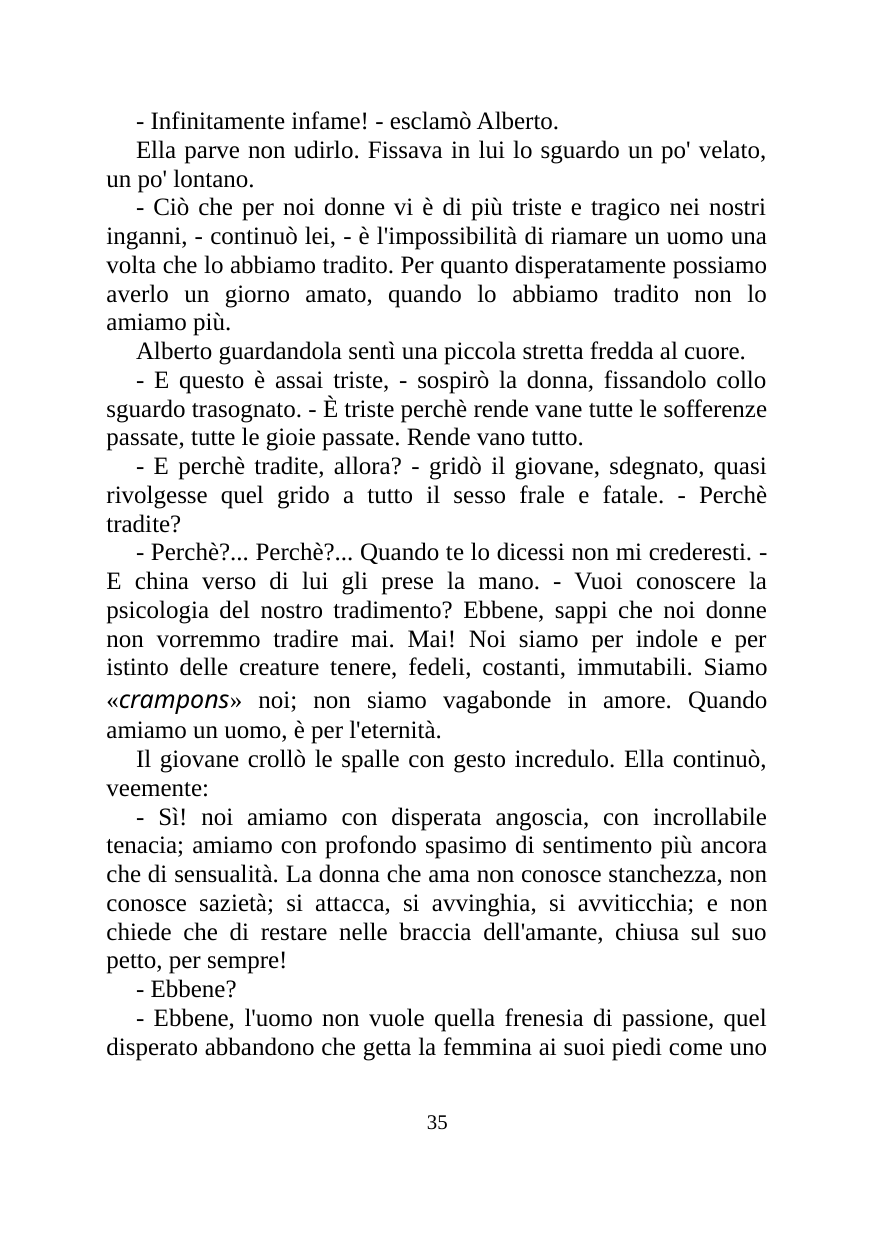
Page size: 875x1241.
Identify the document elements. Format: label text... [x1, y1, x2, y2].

text Alberto guardandola sentì una piccola stretta fredda al cuore. [106, 336, 768, 365]
text - Ebbene, l'uomo non vuole quella frenesia di passione, quel disperato abbandono che getta la femmina ai suoi piedi come uno [106, 1003, 768, 1060]
text - Sì! noi amiamo con disperata angoscia, con incrollabile tenacia; amiamo con profondo spasimo di sentimento più ancora che di sensualità. La donna che ama non conosce stanchezza, non conosce sazietà; si attacca, si avvinghia, si avviticchia; e non chiede che di restare nelle braccia dell'amante, chiusa sul suo petto, per sempre! [106, 802, 768, 974]
text - Perchè?... Perchè?... Quando te lo dicessi non mi crederesti. - E china verso di lui gli prese la mano. - Vuoi conoscere la psicologia del nostro tradimento? Ebbene, sappi che noi donne non vorremmo tradire mai. Mai! Noi siamo per indole e per istinto delle creature tenere, fedeli, costanti, immutabili. Siamo «crampons» noi; non siamo vagabonde in amore. Quando amiamo un uomo, è per l'eternità. [106, 537, 768, 744]
text - Ciò che per noi donne vi è di più triste e tragico nei nostri inganni, - continuò lei, - è l'impossibilità di riamare un uomo una volta che lo abbiamo tradito. Per quanto disperatamente possiamo averlo un giorno amato, quando lo abbiamo tradito non lo amiamo più. [106, 192, 768, 336]
text Ella parve non udirlo. Fissava in lui lo sguardo un po' velato, un po' lontano. [106, 135, 768, 192]
text - Infinitamente infame! - esclamò Alberto. [106, 106, 768, 135]
text - Ebbene? [106, 974, 768, 1003]
text - E questo è assai triste, - sospirò la donna, fissandolo collo sguardo trasognato. - È triste perchè rende vane tutte le sofferenze passate, tutte le gioie passate. Rende vano tutto. [106, 365, 768, 451]
text Il giovane crollò le spalle con gesto incredulo. Ella continuò, veemente: [106, 744, 768, 802]
text - E perchè tradite, allora? - gridò il giovane, sdegnato, quasi rivolgesse quel grido a tutto il sesso frale e fatale. - Perchè tradite? [106, 451, 768, 537]
